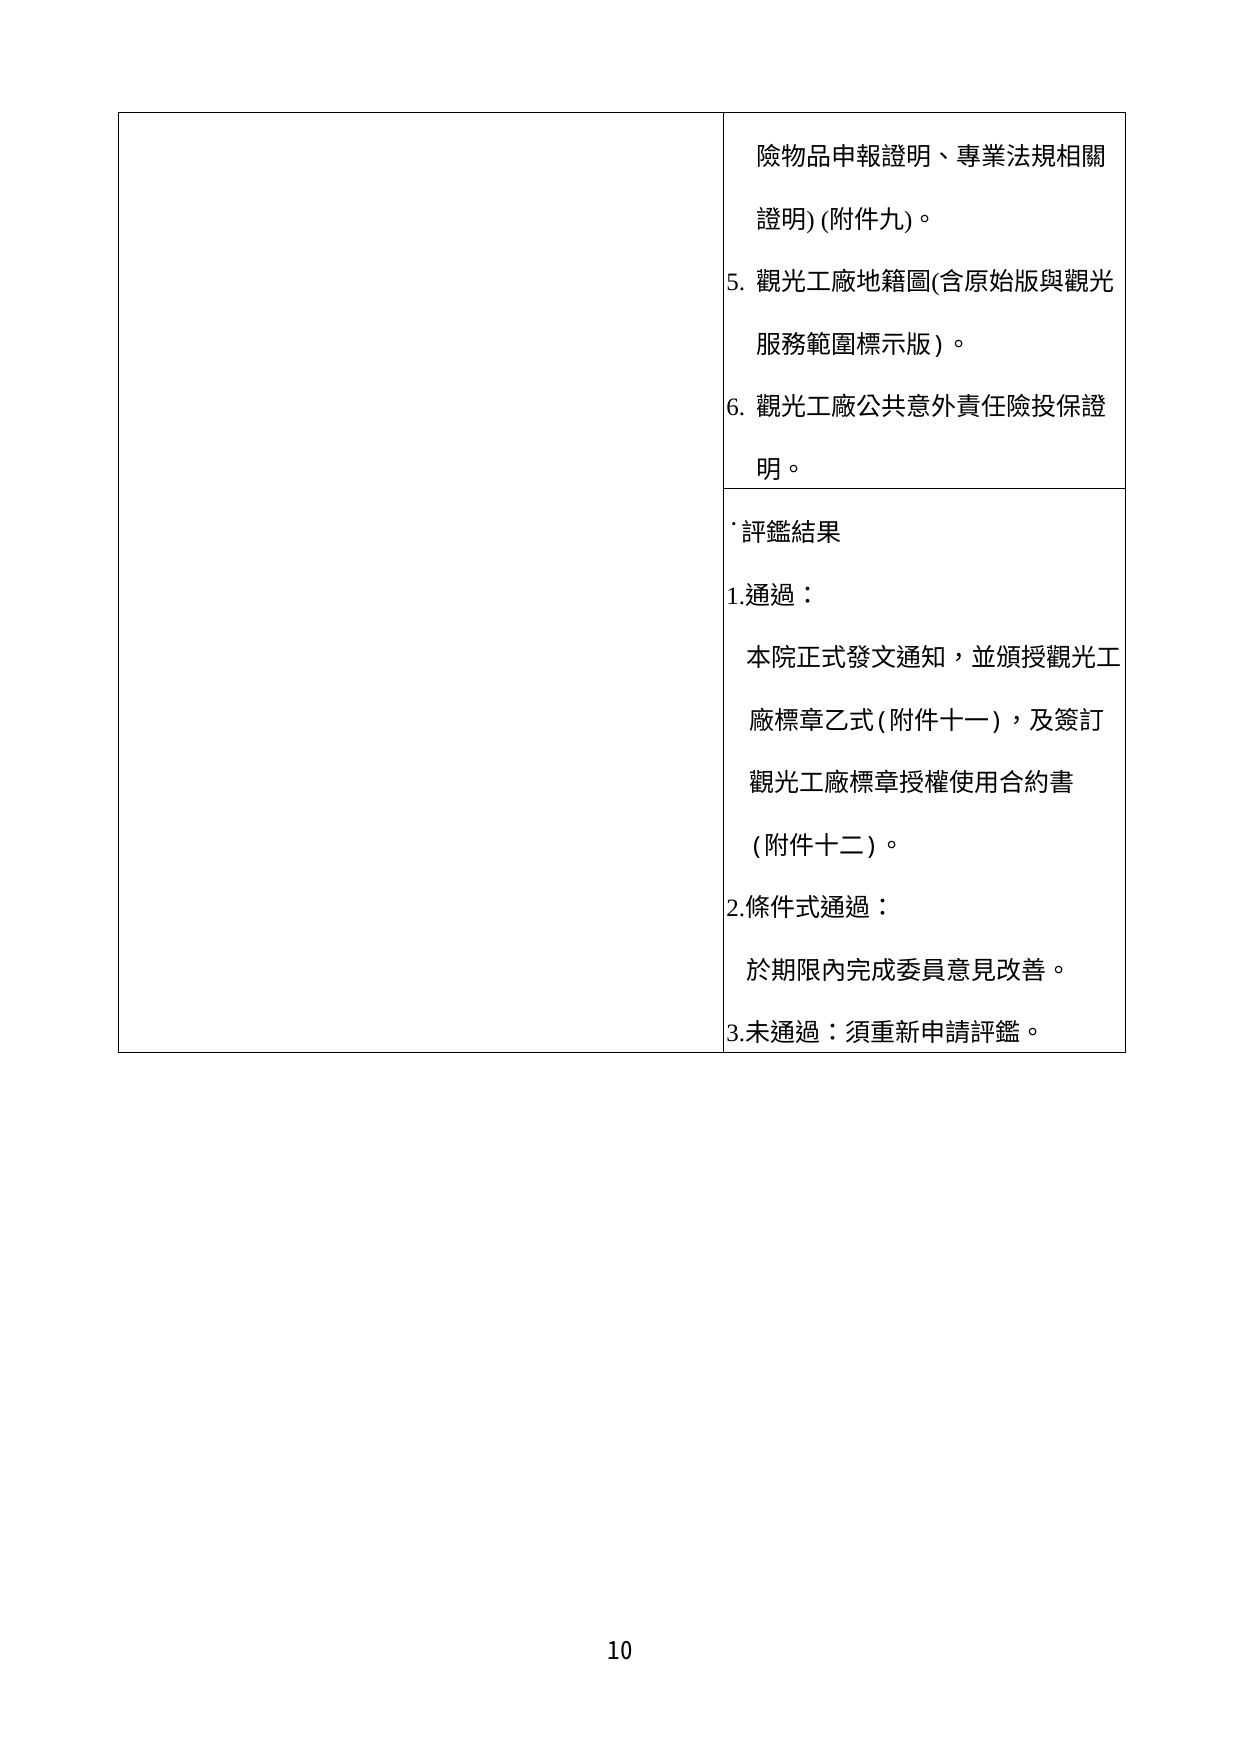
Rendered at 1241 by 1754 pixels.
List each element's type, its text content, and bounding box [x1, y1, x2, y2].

table_cell ˙評鑑結果 1.通過： 本院正式發文通知，並頒授觀光工廠標章乙式(附件十一)，及簽訂觀光工廠標章授權使用合約書 (附件十二)。 2.條件式通過： 於期限內完成委員意見改善。 3.未通過：須重新申請評鑑。 [724, 489, 1125, 1052]
table_cell [119, 113, 723, 1052]
table_cell 險物品申報證明、專業法規相關證明) (附件九)。 觀光工廠地籍圖(含原始版與觀光服務範圍標示版)。 觀光工廠公共意外責任險投保證明。 [724, 113, 1125, 488]
